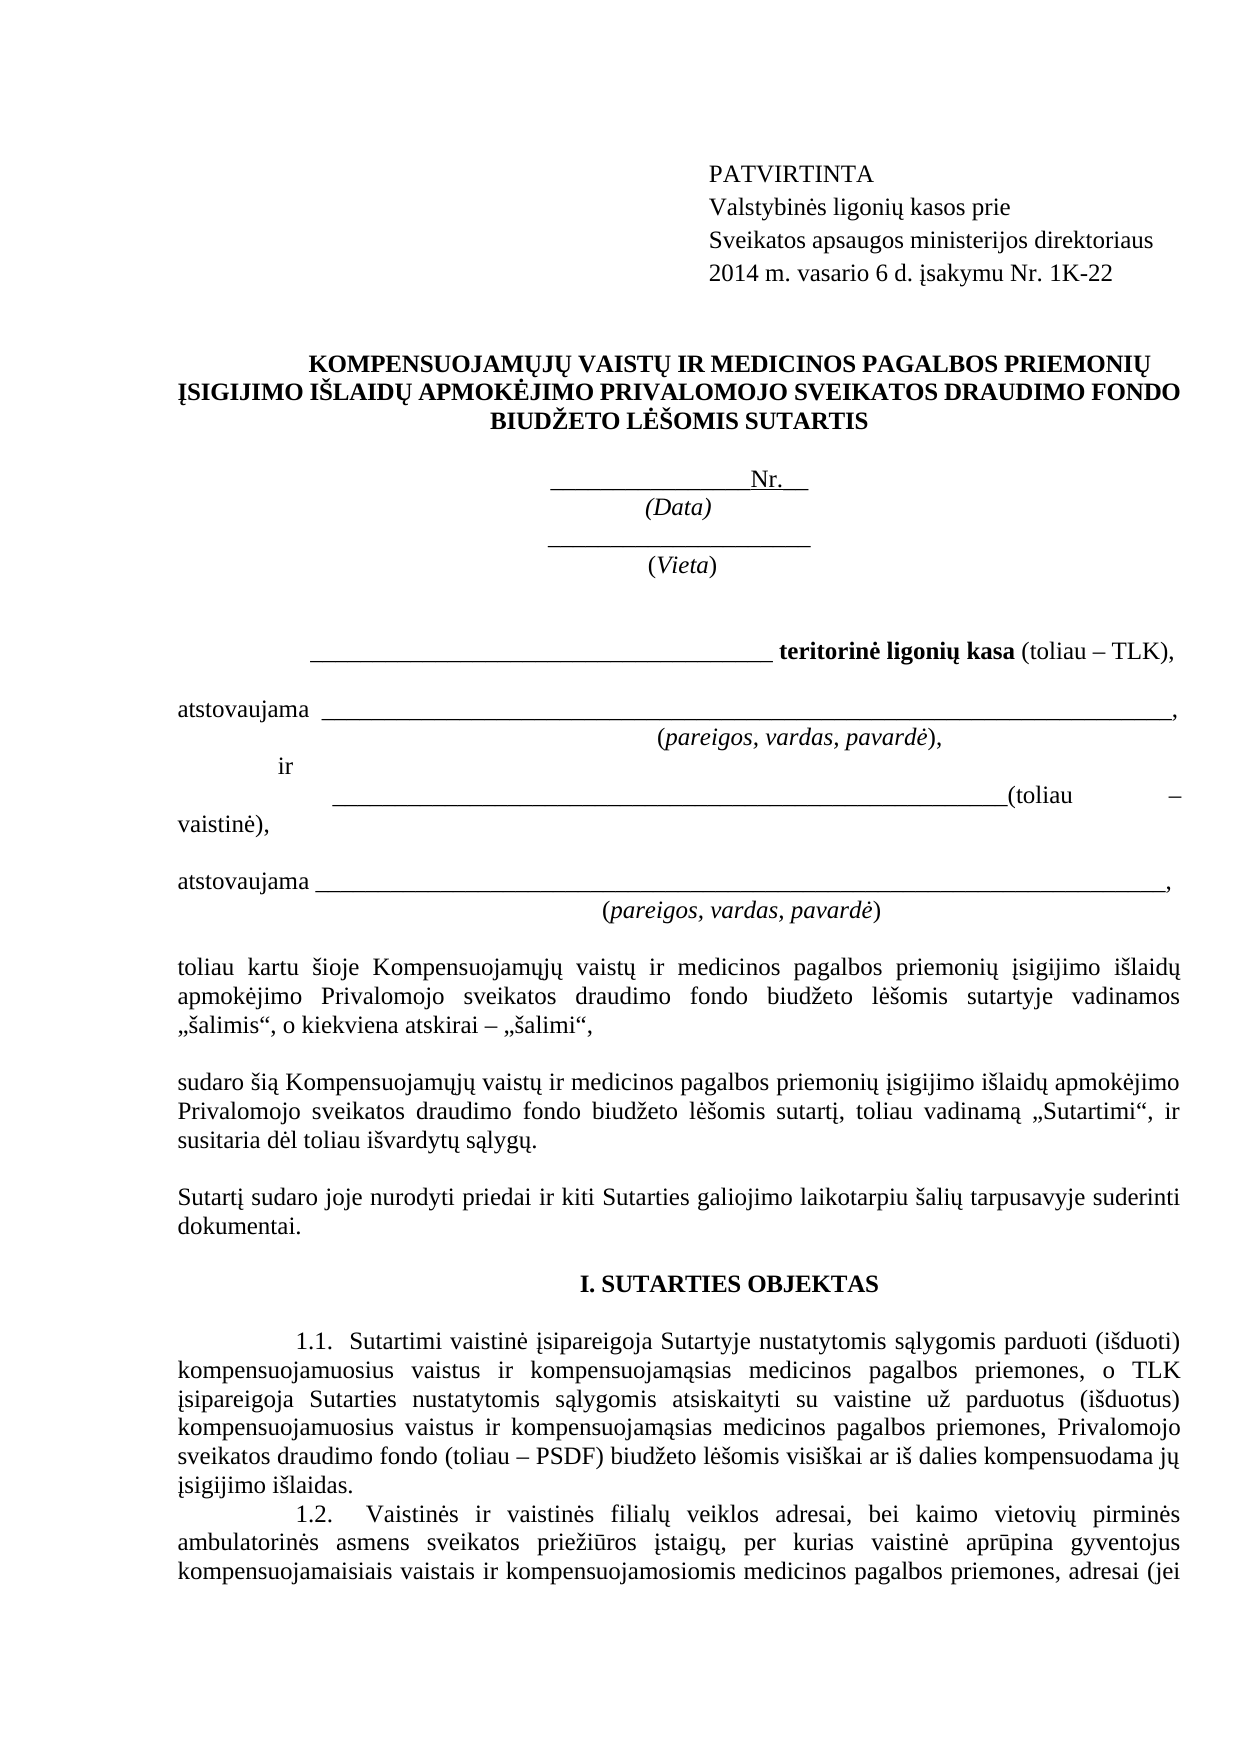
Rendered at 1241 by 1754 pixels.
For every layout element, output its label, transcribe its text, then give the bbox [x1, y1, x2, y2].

text _____________________ [177, 521, 1181, 550]
text 1.1. Sutartimi vaistinė įsipareigoja Sutartyje nustatytomis sąlygomis parduoti (išduoti) kompensuojamuosius vaistus ir kompensuojamąsias medicinos pagalbos priemones, o TLK įsipareigoja Sutarties nustatytomis sąlygomis atsiskaityti su vaistine už parduotus (išduotus) kompensuojamuosius vaistus ir kompensuojamąsias medicinos pagalbos priemones, Privalomojo sveikatos draudimo fondo (toliau – PSDF) biudžeto lėšomis visiškai ar iš dalies kompensuodama jų įsigijimo išlaidas. [177, 1326, 1181, 1499]
text (Data) [177, 492, 1181, 521]
text _____________________________________ teritorinė ligonių kasa (toliau – TLK), [177, 636, 1181, 665]
text Sveikatos apsaugos ministerijos direktoriaus [709, 225, 1181, 254]
text I. SUTARTIES OBJEKTAS [177, 1269, 1181, 1297]
text Sutartį sudaro joje nurodyti priedai ir kiti Sutarties galiojimo laikotarpiu šalių tarpusavyje suderinti dokumentai. [177, 1182, 1181, 1240]
text PATVIRTINTA [709, 159, 1181, 188]
text ______________________________________________________(toliau – vaistinė), [177, 780, 1181, 837]
text Valstybinės ligonių kasos prie [709, 192, 1181, 221]
text atstovaujama ____________________________________________________________________, [177, 694, 1181, 722]
text KOMPENSUOJAMŲJŲ VAISTŲ IR MEDICINOS PAGALBOS PRIEMONIŲ ĮSIGIJIMO IŠLAIDŲ APMOKĖJIMO PRIVALOMOJO SVEIKATOS DRAUDIMO FONDO BIUDŽETO LĖŠOMIS SUTARTIS [177, 349, 1181, 435]
text ________________Nr.__ [177, 464, 1181, 492]
text 1.2. Vaistinės ir vaistinės filialų veiklos adresai, bei kaimo vietovių pirminės ambulatorinės asmens sveikatos priežiūros įstaigų, per kurias vaistinė aprūpina gyventojus kompensuojamaisiais vaistais ir kompensuojamosiomis medicinos pagalbos priemones, adresai (jei [177, 1499, 1181, 1585]
text (pareigos, vardas, pavardė) [177, 895, 1181, 924]
text toliau kartu šioje Kompensuojamųjų vaistų ir medicinos pagalbos priemonių įsigijimo išlaidų apmokėjimo Privalomojo sveikatos draudimo fondo biudžeto lėšomis sutartyje vadinamos „šalimis“, o kiekviena atskirai – „šalimi“, [177, 952, 1181, 1039]
text (pareigos, vardas, pavardė), [177, 722, 1181, 751]
text atstovaujama ____________________________________________________________________, [177, 866, 1181, 895]
text sudaro šią Kompensuojamųjų vaistų ir medicinos pagalbos priemonių įsigijimo išlaidų apmokėjimo Privalomojo sveikatos draudimo fondo biudžeto lėšomis sutartį, toliau vadinamą „Sutartimi“, ir susitaria dėl toliau išvardytų sąlygų. [177, 1067, 1181, 1154]
text 2014 m. vasario 6 d. įsakymu Nr. 1K-22 [709, 258, 1181, 287]
text ir [278, 751, 1181, 780]
text (Vieta) [177, 550, 1181, 579]
